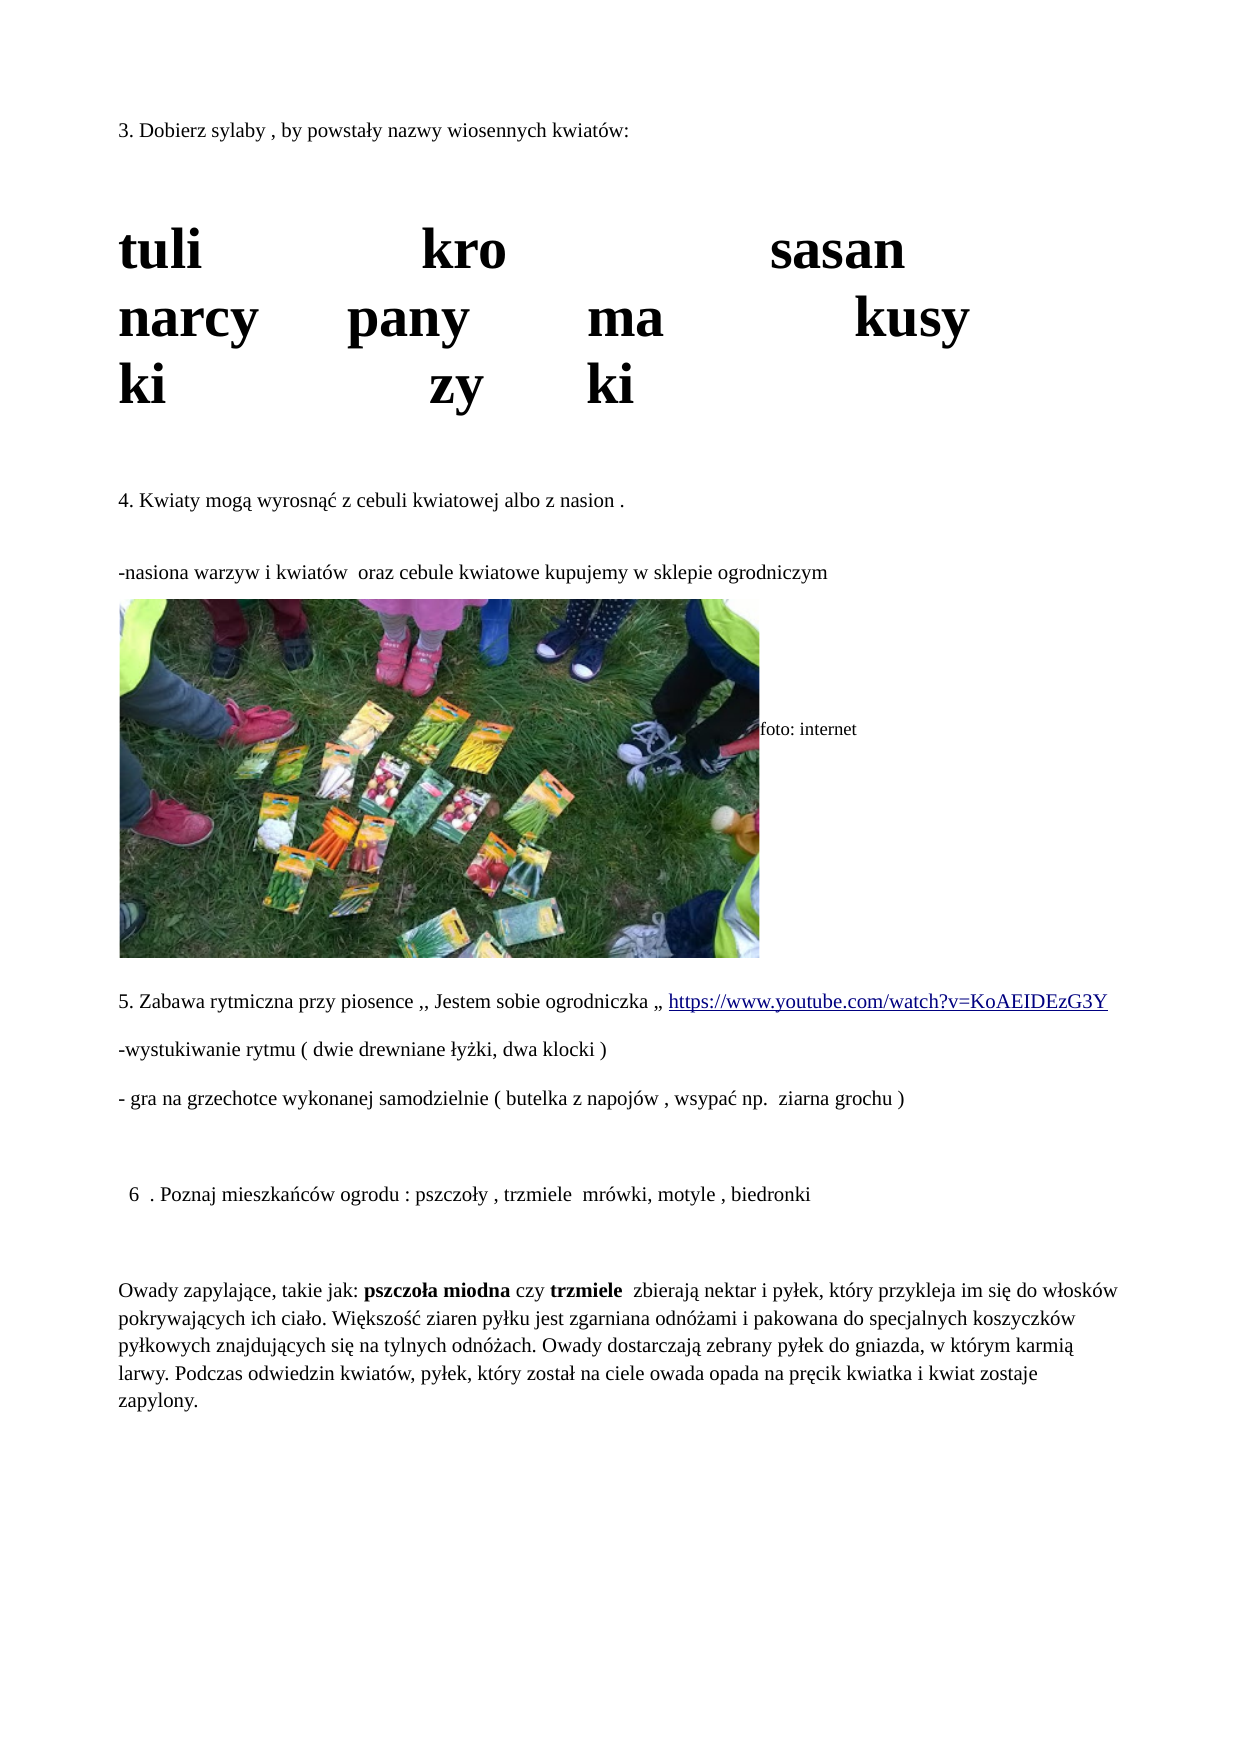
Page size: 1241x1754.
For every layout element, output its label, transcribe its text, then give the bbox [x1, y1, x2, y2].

text tuli kro sasan narcy pany ma kusy ki zy ki [118, 214, 1122, 416]
text -wystukiwanie rytmu ( dwie drewniane łyżki, dwa klocki ) [118, 1037, 1122, 1061]
text foto: internet [760, 718, 1122, 740]
text 6 . Poznaj mieszkańców ogrodu : pszczoły , trzmiele mrówki, motyle , biedronki [118, 1182, 1122, 1206]
text 3. Dobierz sylaby , by powstały nazwy wiosennych kwiatów: [118, 118, 1122, 142]
picture [119, 599, 760, 958]
text -nasiona warzyw i kwiatów oraz cebule kwiatowe kupujemy w sklepie ogrodniczym [118, 560, 1122, 584]
text - gra na grzechotce wykonanej samodzielnie ( butelka z napojów , wsypać np. ziarna grochu ) [118, 1085, 1122, 1109]
text 5. Zabawa rytmiczna przy piosence ,, Jestem sobie ogrodniczka „ https://www.youtube.com/watch?v=KoAEIDEzG3Y [118, 989, 1122, 1013]
text 4. Kwiaty mogą wyrosnąć z cebuli kwiatowej albo z nasion . [118, 488, 1122, 512]
text Owady zapylające, takie jak: pszczoła miodna czy trzmiele zbierają nektar i pyłek, który przykleja im się do włosków pokrywających ich ciało. Większość ziaren pyłku jest zgarniana odnóżami i pakowana do specjalnych koszyczków pyłkowych znajdujących się na tylnych odnóżach. Owady dostarczają zebrany pyłek do gniazda, w którym karmią larwy. Podczas odwiedzin kwiatów, pyłek, który został na ciele owada opada na pręcik kwiatka i kwiat zostaje zapylony. [118, 1278, 1122, 1412]
